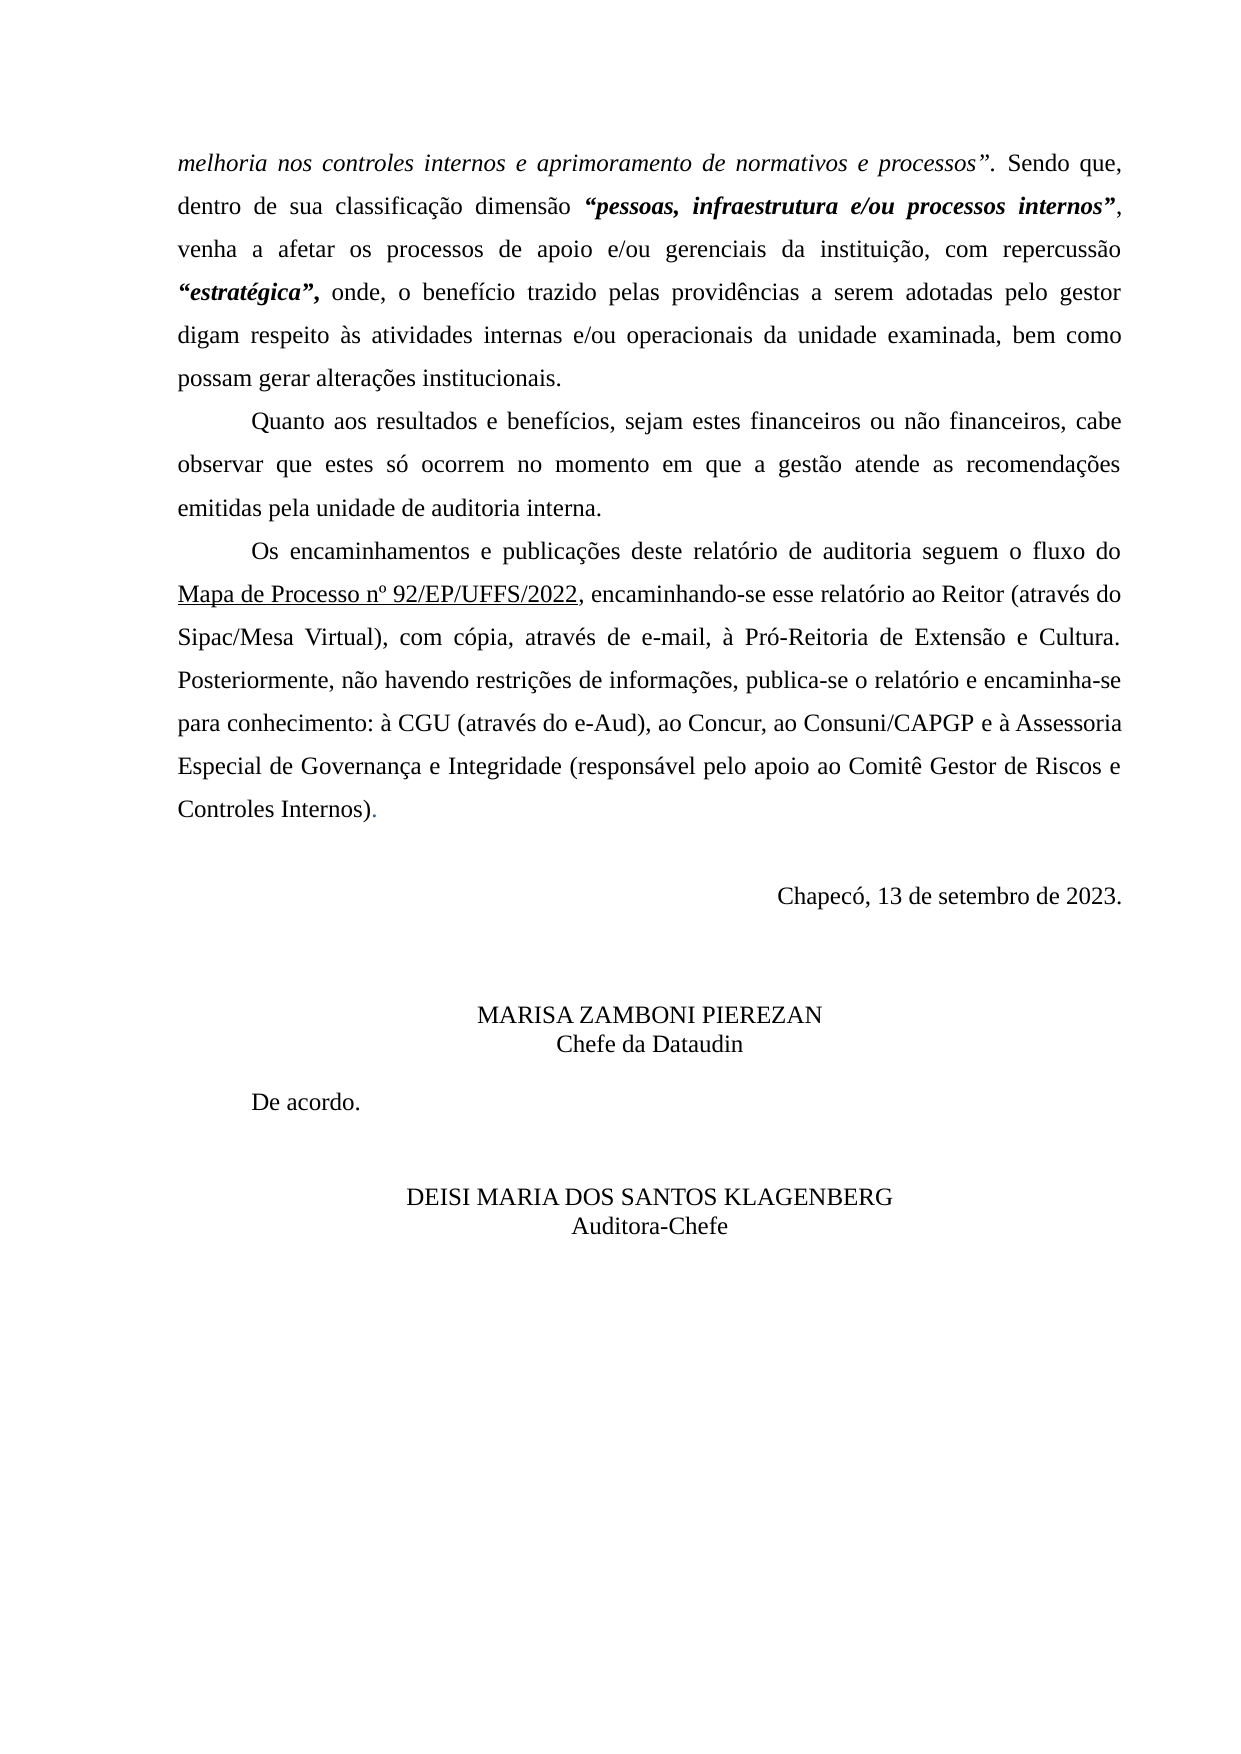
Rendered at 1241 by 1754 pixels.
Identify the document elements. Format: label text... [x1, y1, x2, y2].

text De acordo. [177, 1087, 1122, 1115]
text DEISI MARIA DOS SANTOS KLAGENBERG [177, 1182, 1122, 1211]
text melhoria nos controles internos e aprimoramento de normativos e processos”. Sendo que, dentro de sua classificação dimensão “pessoas, infraestrutura e/ou processos internos”, venha a afetar os processos de apoio e/ou gerenciais da instituição, com repercussão “estratégica”, onde, o benefício trazido pelas providências a serem adotadas pelo gestor digam respeito às atividades internas e/ou operacionais da unidade examinada, bem como possam gerar alterações institucionais. [177, 148, 1122, 392]
text MARISA ZAMBONI PIEREZAN [177, 1000, 1122, 1029]
text Quanto aos resultados e benefícios, sejam estes financeiros ou não financeiros, cabe observar que estes só ocorrem no momento em que a gestão atende as recomendações emitidas pela unidade de auditoria interna. [177, 406, 1122, 521]
text Chefe da Dataudin [177, 1029, 1122, 1058]
text Os encaminhamentos e publicações deste relatório de auditoria seguem o fluxo do Mapa de Processo nº 92/EP/UFFS/2022, encaminhando-se esse relatório ao Reitor (através do Sipac/Mesa Virtual), com cópia, através de e-mail, à Pró-Reitoria de Extensão e Cultura. Posteriormente, não havendo restrições de informações, publica-se o relatório e encaminha-se para conhecimento: à CGU (através do e-Aud), ao Concur, ao Consuni/CAPGP e à Assessoria Especial de Governança e Integridade (responsável pelo apoio ao Comitê Gestor de Riscos e Controles Internos). [177, 536, 1122, 823]
text Auditora-Chefe [177, 1211, 1122, 1239]
text Chapecó, 13 de setembro de 2023. [177, 881, 1122, 909]
